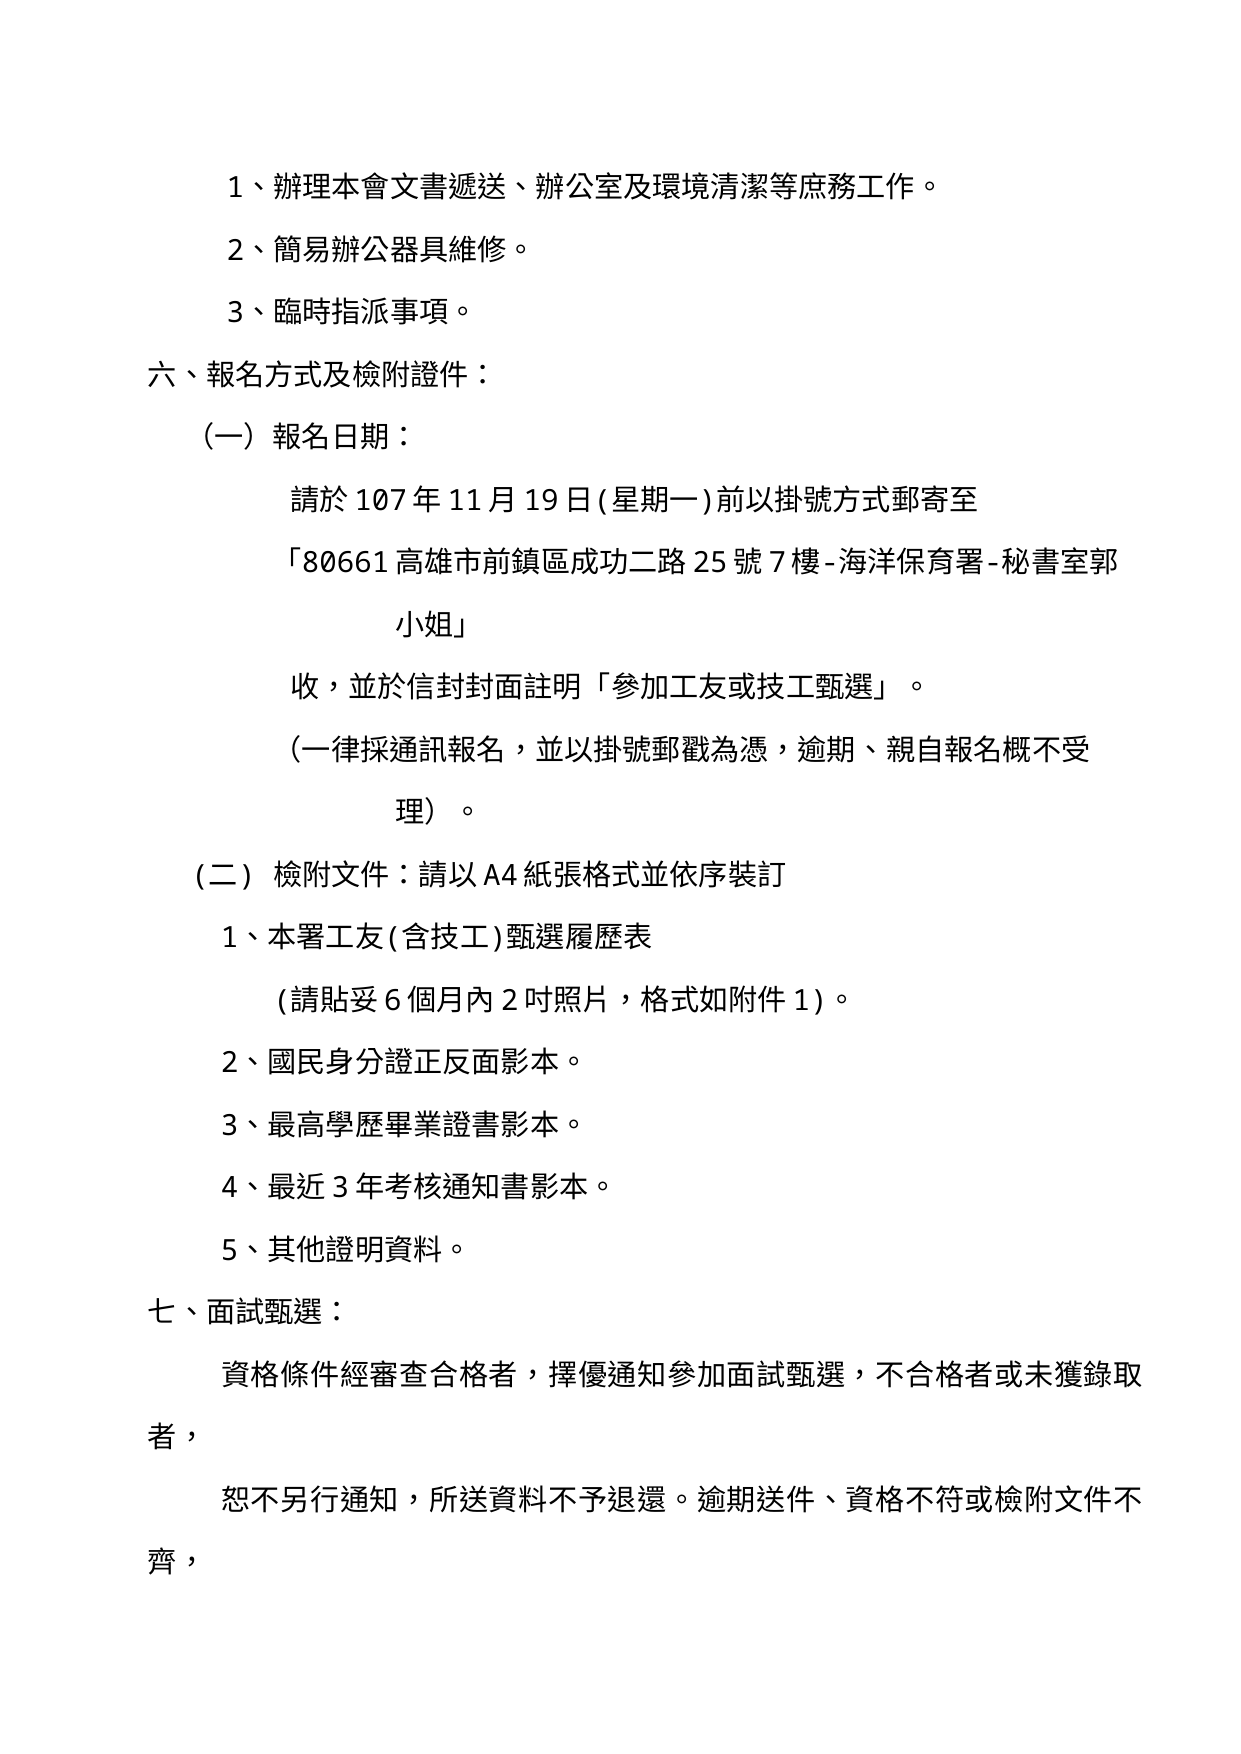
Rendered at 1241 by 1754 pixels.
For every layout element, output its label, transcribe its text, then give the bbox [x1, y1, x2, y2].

text (請貼妥6個月內2吋照片，格式如附件1)。 [182, 956, 1144, 1018]
text 4、最近3年考核通知書影本。 [182, 1143, 1144, 1206]
text 「80661高雄市前鎮區成功二路25號7樓-海洋保育署-秘書室郭小姐」 [185, 518, 1144, 643]
text 1、辦理本會文書遞送、辦公室及環境清潔等庶務工作。 [191, 143, 1144, 206]
text 2、國民身分證正反面影本。 [182, 1018, 1144, 1081]
text (二) 檢附文件：請以A4紙張格式並依序裝訂 [191, 831, 1144, 893]
text 3、最高學歷畢業證書影本。 [182, 1081, 1144, 1143]
text 3、臨時指派事項。 [191, 268, 1144, 331]
text （一）報名日期： [185, 393, 1144, 456]
text 六、報名方式及檢附證件： [148, 331, 1144, 393]
text 恕不另行通知，所送資料不予退還。逾期送件、資格不符或檢附文件不齊， [148, 1456, 1144, 1581]
text 5、其他證明資料。 [182, 1206, 1144, 1268]
text 資格條件經審查合格者，擇優通知參加面試甄選，不合格者或未獲錄取者， [148, 1331, 1144, 1456]
text 七、面試甄選： [148, 1268, 1144, 1331]
text （一律採通訊報名，並以掛號郵戳為憑，逾期、親自報名概不受理）。 [185, 706, 1144, 831]
text 請於107年11月19日(星期一)前以掛號方式郵寄至 [185, 456, 1144, 518]
text 1、本署工友(含技工)甄選履歷表 [182, 893, 1144, 956]
text 2、簡易辦公器具維修。 [191, 206, 1144, 268]
text 收，並於信封封面註明「參加工友或技工甄選」。 [185, 643, 1144, 706]
